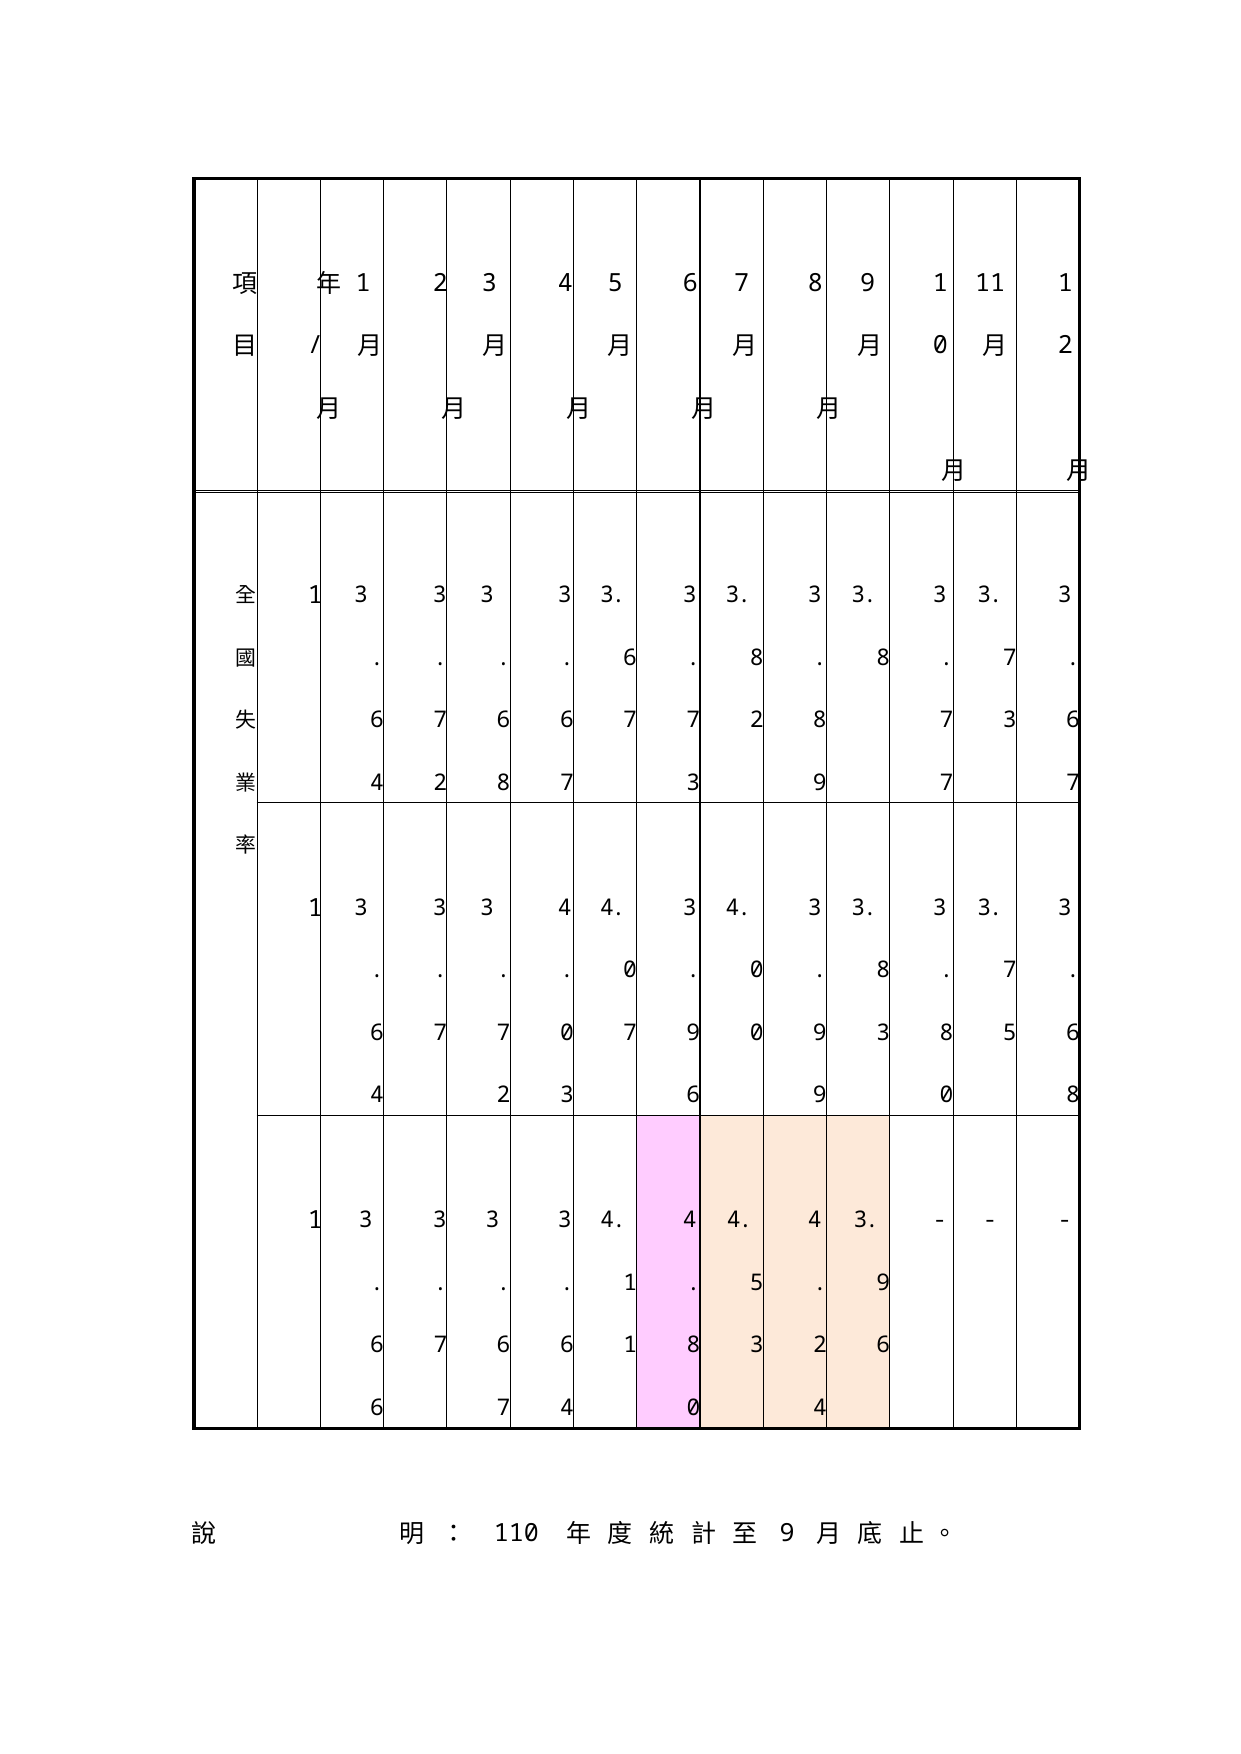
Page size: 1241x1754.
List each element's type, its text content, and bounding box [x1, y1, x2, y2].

table_cell 3.67 [511, 493, 573, 802]
table_header 5 月 [574, 180, 636, 490]
table_header 8 月 [764, 180, 826, 490]
table_cell 4.11 [574, 1116, 636, 1427]
table_cell 3.67 [574, 493, 636, 802]
table_header 2 月 [384, 180, 446, 490]
table_cell 3.66 [321, 1116, 383, 1427]
table_cell 108 [258, 493, 320, 802]
table_cell 3.73 [954, 493, 1016, 802]
table_header 項目 [196, 180, 257, 490]
text 說 明：110年度統計至9月底止。 [183, 1490, 1058, 1552]
table_cell 3.83 [827, 803, 889, 1115]
table_cell 3.64 [321, 493, 383, 802]
table_cell - [954, 1116, 1016, 1427]
table_cell 3.77 [890, 493, 953, 802]
table_header 11 月 [954, 180, 1016, 490]
table_cell 3.64 [321, 803, 383, 1115]
table_cell 4.00 [701, 803, 763, 1115]
table_header 12 月 [1017, 180, 1078, 490]
table_cell 3.89 [764, 493, 826, 802]
table_cell 4.07 [574, 803, 636, 1115]
table_cell 3.99 [764, 803, 826, 1115]
table_cell 全國失業率 [196, 493, 257, 1427]
table_cell - [1017, 1116, 1078, 1427]
table_cell 3.68 [447, 493, 510, 802]
table_cell 4.03 [511, 803, 573, 1115]
table_cell - [890, 1116, 953, 1427]
table_header 4 月 [511, 180, 573, 490]
table_cell 3.72 [447, 803, 510, 1115]
table_cell 3.68 [1017, 803, 1078, 1115]
table_cell 4.24 [764, 1116, 826, 1427]
table_header 9 月 [827, 180, 889, 490]
table_header 10 月 [890, 180, 953, 490]
table_cell 3.96 [637, 803, 699, 1115]
table_cell 3.72 [384, 493, 446, 802]
table_header 年/月 [258, 180, 320, 490]
table_cell 3.7 [384, 1116, 446, 1427]
table_cell 3.73 [637, 493, 699, 802]
table_cell 3.96 [827, 1116, 889, 1427]
table_header 3 月 [447, 180, 510, 490]
table_cell 3.64 [511, 1116, 573, 1427]
table_cell 3.67 [1017, 493, 1078, 802]
table_header 7 月 [701, 180, 763, 490]
table_cell 110 [258, 1116, 320, 1427]
table_cell 4.80 [637, 1116, 699, 1427]
table_header 6 月 [637, 180, 699, 490]
table_cell 3.67 [447, 1116, 510, 1427]
table_cell 3.80 [890, 803, 953, 1115]
table_cell 3.75 [954, 803, 1016, 1115]
table_cell 3.82 [701, 493, 763, 802]
table_cell 3.7 [384, 803, 446, 1115]
table_cell 109 [258, 803, 320, 1115]
table_header 1 月 [321, 180, 383, 490]
table_cell 4.53 [701, 1116, 763, 1427]
table_cell 3.8 [827, 493, 889, 802]
